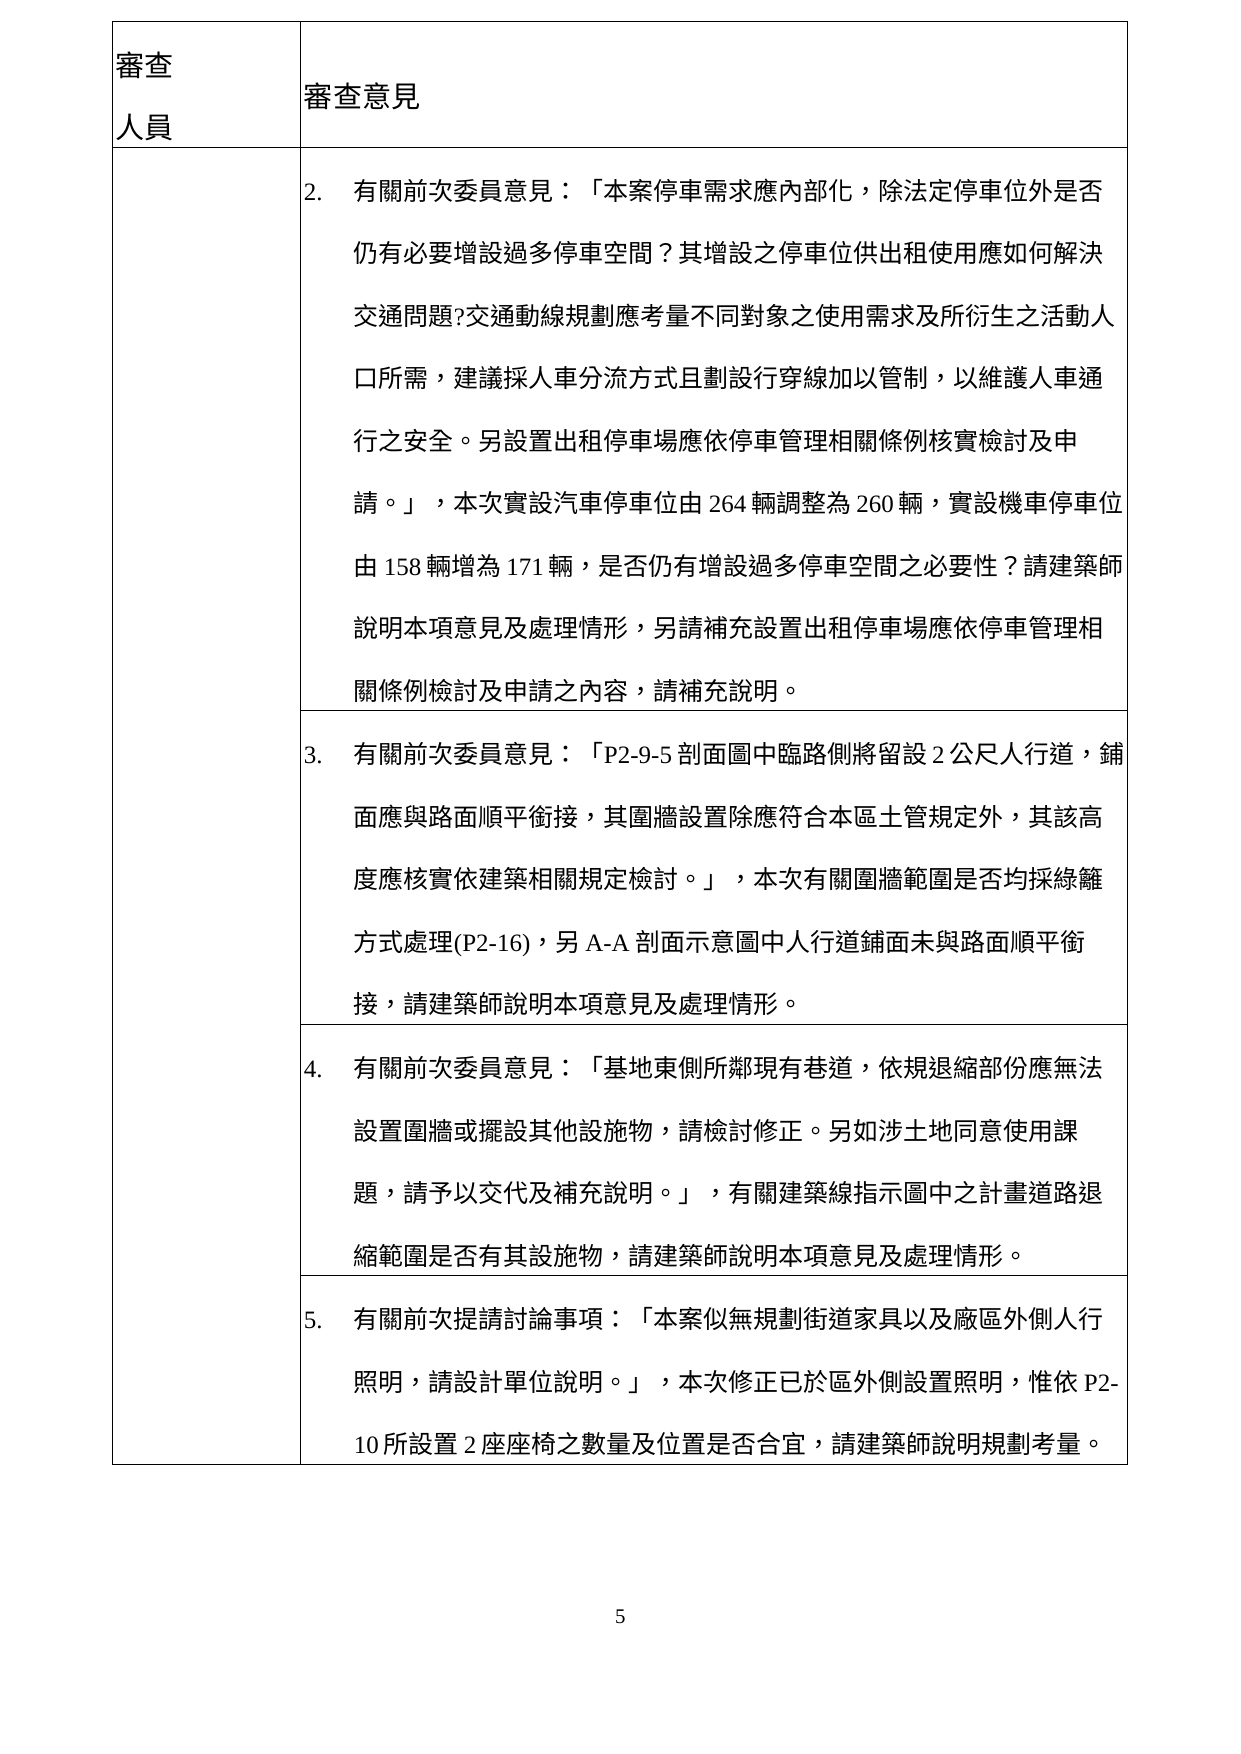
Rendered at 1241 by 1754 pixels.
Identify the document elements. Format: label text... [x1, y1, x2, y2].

table_cell [113, 148, 300, 1463]
table_cell 有關前次委員意見：「基地東側所鄰現有巷道，依規退縮部份應無法設置圍牆或擺設其他設施物，請檢討修正。另如涉土地同意使用課題，請予以交代及補充說明。」，有關建築線指示圖中之計畫道路退縮範圍是否有其設施物，請建築師說明本項意見及處理情形。 [301, 1025, 1127, 1275]
table_cell 有關前次提請討論事項：「本案似無規劃街道家具以及廠區外側人行照明，請設計單位說明。」，本次修正已於區外側設置照明，惟依P2-10所設置2座座椅之數量及位置是否合宜，請建築師說明規劃考量。 [301, 1276, 1127, 1463]
table_header 審查 人員 [113, 22, 300, 147]
table_header 審查意見 [301, 22, 1127, 147]
table_cell 有關前次委員意見：「本案停車需求應內部化，除法定停車位外是否仍有必要增設過多停車空間？其增設之停車位供出租使用應如何解決交通問題?交通動線規劃應考量不同對象之使用需求及所衍生之活動人口所需，建議採人車分流方式且劃設行穿線加以管制，以維護人車通行之安全。另設置出租停車場應依停車管理相關條例核實檢討及申請。」，本次實設汽車停車位由264輛調整為260輛，實設機車停車位由158輛增為171輛，是否仍有增設過多停車空間之必要性？請建築師說明本項意見及處理情形，另請補充設置出租停車場應依停車管理相關條例檢討及申請之內容，請補充說明。 [301, 148, 1127, 710]
table_cell 有關前次委員意見：「P2-9-5剖面圖中臨路側將留設2公尺人行道，鋪面應與路面順平銜接，其圍牆設置除應符合本區土管規定外，其該高度應核實依建築相關規定檢討。」，本次有關圍牆範圍是否均採綠籬方式處理(P2-16)，另A-A剖面示意圖中人行道鋪面未與路面順平銜接，請建築師說明本項意見及處理情形。 [301, 711, 1127, 1024]
